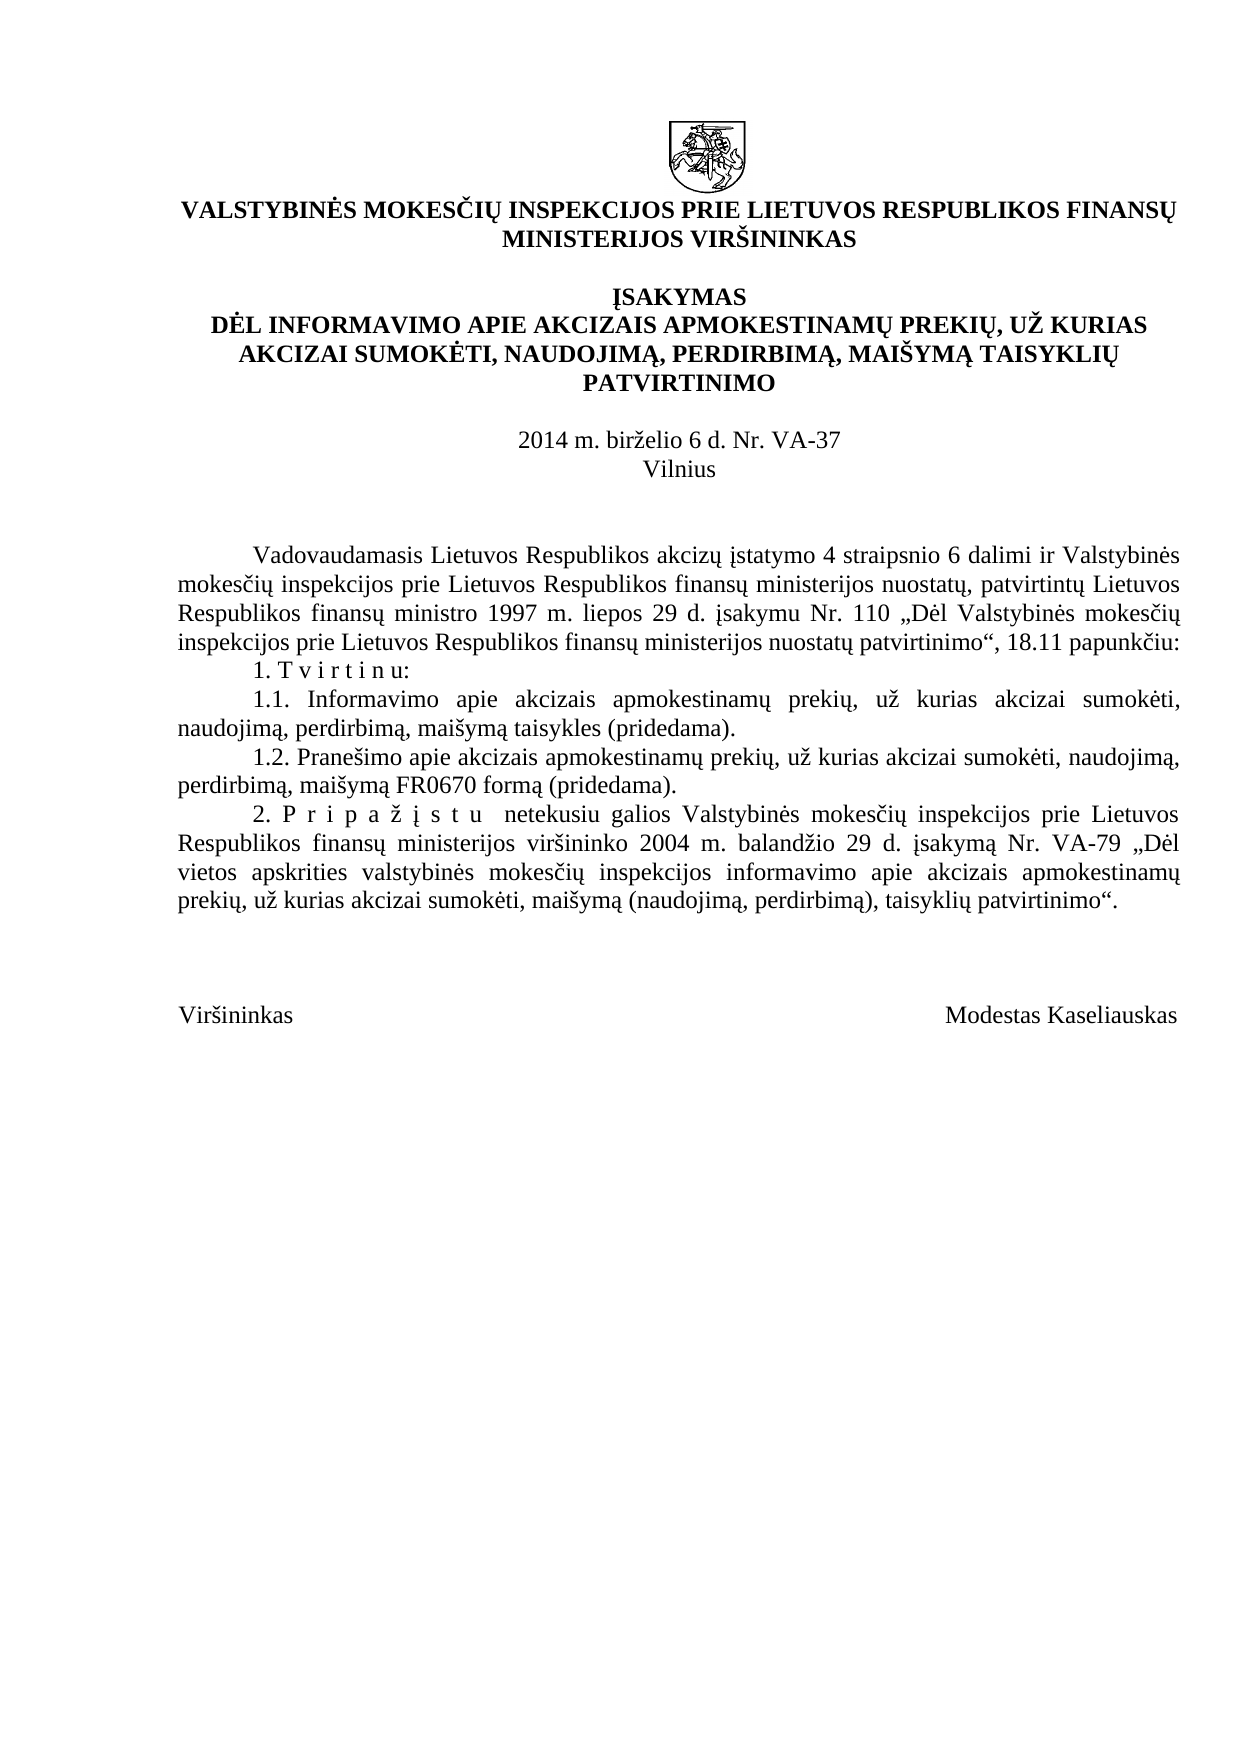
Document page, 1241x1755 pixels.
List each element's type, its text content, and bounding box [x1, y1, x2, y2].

text ĮSAKYMAS [177, 282, 1181, 311]
text VALSTYBINĖS MOKESČIŲ INSPEKCIJOS PRIE LIETUVOS RESPUBLIKOS FINANSŲ MINISTERIJOS VIRŠININKAS [177, 196, 1181, 253]
text Vilnius [177, 454, 1181, 483]
text 2014 m. birželio 6 d. Nr. VA-37 [177, 426, 1181, 454]
text Viršininkas Modestas Kaseliauskas [178, 1001, 1181, 1029]
text DĖL INFORMAVIMO APIE AKCIZAIS APMOKESTINAMŲ PREKIŲ, UŽ KURIAS AKCIZAI SUMOKĖTI, NAUDOJIMĄ, PERDIRBIMĄ, MAIŠYMĄ TAISYKLIŲ PATVIRTINIMO [177, 311, 1181, 397]
text Vadovaudamasis Lietuvos Respublikos akcizų įstatymo 4 straipsnio 6 dalimi ir Valstybinės mokesčių inspekcijos prie Lietuvos Respublikos finansų ministerijos nuostatų, patvirtintų Lietuvos Respublikos finansų ministro 1997 m. liepos 29 d. įsakymu Nr. 110 „Dėl Valstybinės mokesčių inspekcijos prie Lietuvos Respublikos finansų ministerijos nuostatų patvirtinimo“, 18.11 papunkčiu: [177, 541, 1181, 656]
text 1.1. Informavimo apie akcizais apmokestinamų prekių, už kurias akcizai sumokėti, naudojimą, perdirbimą, maišymą taisykles (pridedama). [177, 684, 1181, 742]
text 1.2. Pranešimo apie akcizais apmokestinamų prekių, už kurias akcizai sumokėti, naudojimą, perdirbimą, maišymą FR0670 formą (pridedama). [177, 742, 1181, 799]
text 2. P r i p a ž į s t u netekusiu galios Valstybinės mokesčių inspekcijos prie Lietuvos Respublikos finansų ministerijos viršininko 2004 m. balandžio 29 d. įsakymą Nr. VA-79 „Dėl vietos apskrities valstybinės mokesčių inspekcijos informavimo apie akcizais apmokestinamų prekių, už kurias akcizai sumokėti, maišymą (naudojimą, perdirbimą), taisyklių patvirtinimo“. [177, 799, 1181, 914]
text 1. T v i r t i n u: [177, 656, 1181, 684]
